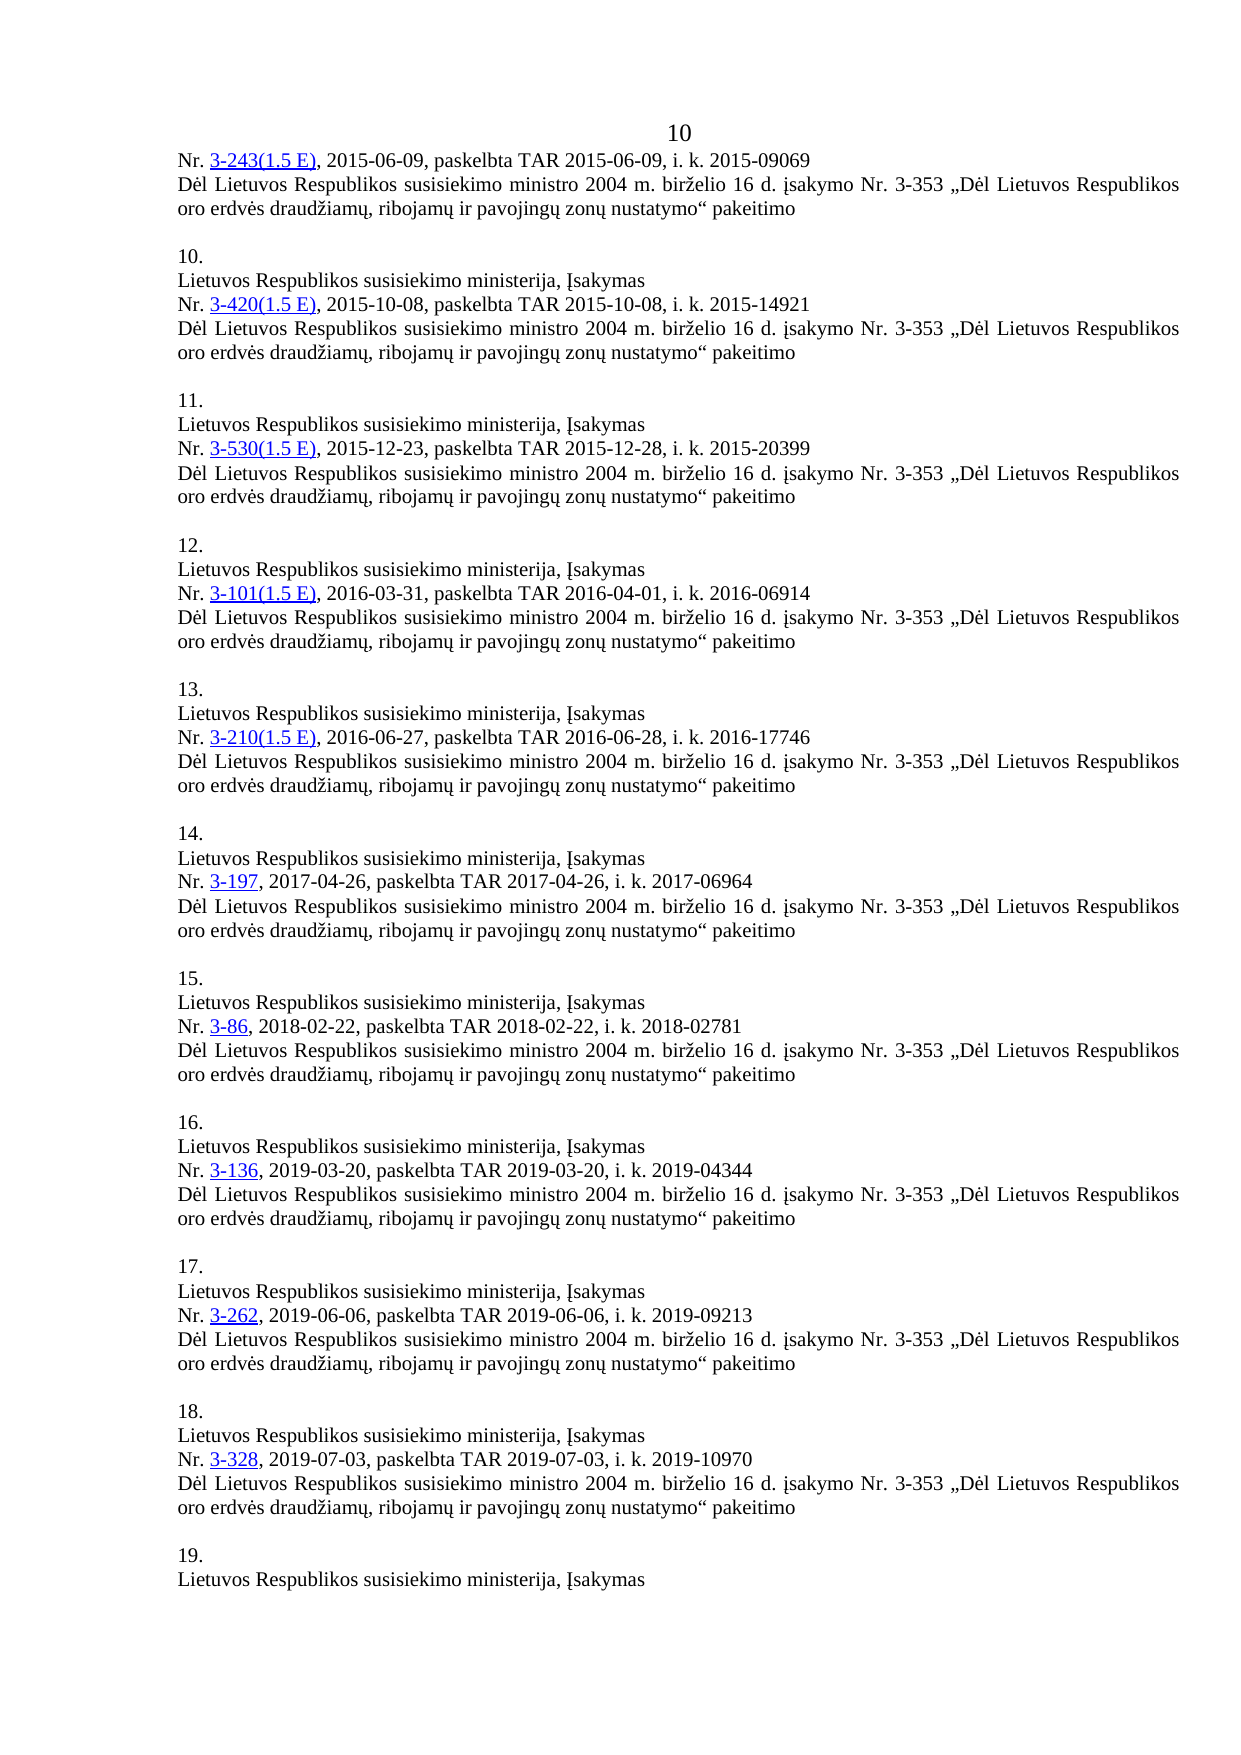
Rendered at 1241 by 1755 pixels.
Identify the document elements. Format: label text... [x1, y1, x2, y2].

text Dėl Lietuvos Respublikos susisiekimo ministro 2004 m. birželio 16 d. įsakymo Nr. 3-353 „Dėl Lietuvos Respublikos oro erdvės draudžiamų, ribojamų ir pavojingų zonų nustatymo“ pakeitimo [177, 1038, 1181, 1086]
text Lietuvos Respublikos susisiekimo ministerija, Įsakymas [177, 845, 1181, 869]
text Nr. 3-243(1.5 E), 2015-06-09, paskelbta TAR 2015-06-09, i. k. 2015-09069 [177, 148, 1181, 172]
text Nr. 3-530(1.5 E), 2015-12-23, paskelbta TAR 2015-12-28, i. k. 2015-20399 [177, 436, 1181, 460]
text Lietuvos Respublikos susisiekimo ministerija, Įsakymas [177, 268, 1181, 292]
text 19. [177, 1543, 1181, 1567]
text Dėl Lietuvos Respublikos susisiekimo ministro 2004 m. birželio 16 d. įsakymo Nr. 3-353 „Dėl Lietuvos Respublikos oro erdvės draudžiamų, ribojamų ir pavojingų zonų nustatymo“ pakeitimo [177, 605, 1181, 653]
text 11. [177, 388, 1181, 412]
text 13. [177, 677, 1181, 701]
text Lietuvos Respublikos susisiekimo ministerija, Įsakymas [177, 701, 1181, 725]
text Lietuvos Respublikos susisiekimo ministerija, Įsakymas [177, 1567, 1181, 1591]
text Dėl Lietuvos Respublikos susisiekimo ministro 2004 m. birželio 16 d. įsakymo Nr. 3-353 „Dėl Lietuvos Respublikos oro erdvės draudžiamų, ribojamų ir pavojingų zonų nustatymo“ pakeitimo [177, 1327, 1181, 1375]
text 16. [177, 1110, 1181, 1134]
text 12. [177, 533, 1181, 557]
text Nr. 3-197, 2017-04-26, paskelbta TAR 2017-04-26, i. k. 2017-06964 [177, 869, 1181, 893]
text Nr. 3-210(1.5 E), 2016-06-27, paskelbta TAR 2016-06-28, i. k. 2016-17746 [177, 725, 1181, 749]
text Dėl Lietuvos Respublikos susisiekimo ministro 2004 m. birželio 16 d. įsakymo Nr. 3-353 „Dėl Lietuvos Respublikos oro erdvės draudžiamų, ribojamų ir pavojingų zonų nustatymo“ pakeitimo [177, 460, 1181, 508]
text 18. [177, 1399, 1181, 1423]
text Nr. 3-101(1.5 E), 2016-03-31, paskelbta TAR 2016-04-01, i. k. 2016-06914 [177, 581, 1181, 605]
text 15. [177, 966, 1181, 990]
text Lietuvos Respublikos susisiekimo ministerija, Įsakymas [177, 1278, 1181, 1303]
text 14. [177, 821, 1181, 845]
text Lietuvos Respublikos susisiekimo ministerija, Įsakymas [177, 412, 1181, 436]
text Lietuvos Respublikos susisiekimo ministerija, Įsakymas [177, 557, 1181, 581]
text Nr. 3-328, 2019-07-03, paskelbta TAR 2019-07-03, i. k. 2019-10970 [177, 1447, 1181, 1471]
text Nr. 3-136, 2019-03-20, paskelbta TAR 2019-03-20, i. k. 2019-04344 [177, 1158, 1181, 1182]
text Dėl Lietuvos Respublikos susisiekimo ministro 2004 m. birželio 16 d. įsakymo Nr. 3-353 „Dėl Lietuvos Respublikos oro erdvės draudžiamų, ribojamų ir pavojingų zonų nustatymo“ pakeitimo [177, 749, 1181, 797]
text Lietuvos Respublikos susisiekimo ministerija, Įsakymas [177, 990, 1181, 1014]
text Dėl Lietuvos Respublikos susisiekimo ministro 2004 m. birželio 16 d. įsakymo Nr. 3-353 „Dėl Lietuvos Respublikos oro erdvės draudžiamų, ribojamų ir pavojingų zonų nustatymo“ pakeitimo [177, 1471, 1181, 1519]
text Lietuvos Respublikos susisiekimo ministerija, Įsakymas [177, 1423, 1181, 1447]
text Nr. 3-86, 2018-02-22, paskelbta TAR 2018-02-22, i. k. 2018-02781 [177, 1014, 1181, 1038]
text Nr. 3-420(1.5 E), 2015-10-08, paskelbta TAR 2015-10-08, i. k. 2015-14921 [177, 292, 1181, 316]
text 17. [177, 1254, 1181, 1278]
text 10. [177, 244, 1181, 268]
text Lietuvos Respublikos susisiekimo ministerija, Įsakymas [177, 1134, 1181, 1158]
text Dėl Lietuvos Respublikos susisiekimo ministro 2004 m. birželio 16 d. įsakymo Nr. 3-353 „Dėl Lietuvos Respublikos oro erdvės draudžiamų, ribojamų ir pavojingų zonų nustatymo“ pakeitimo [177, 316, 1181, 364]
text Nr. 3-262, 2019-06-06, paskelbta TAR 2019-06-06, i. k. 2019-09213 [177, 1303, 1181, 1327]
text Dėl Lietuvos Respublikos susisiekimo ministro 2004 m. birželio 16 d. įsakymo Nr. 3-353 „Dėl Lietuvos Respublikos oro erdvės draudžiamų, ribojamų ir pavojingų zonų nustatymo“ pakeitimo [177, 172, 1181, 220]
text Dėl Lietuvos Respublikos susisiekimo ministro 2004 m. birželio 16 d. įsakymo Nr. 3-353 „Dėl Lietuvos Respublikos oro erdvės draudžiamų, ribojamų ir pavojingų zonų nustatymo“ pakeitimo [177, 1182, 1181, 1230]
text Dėl Lietuvos Respublikos susisiekimo ministro 2004 m. birželio 16 d. įsakymo Nr. 3-353 „Dėl Lietuvos Respublikos oro erdvės draudžiamų, ribojamų ir pavojingų zonų nustatymo“ pakeitimo [177, 893, 1181, 942]
